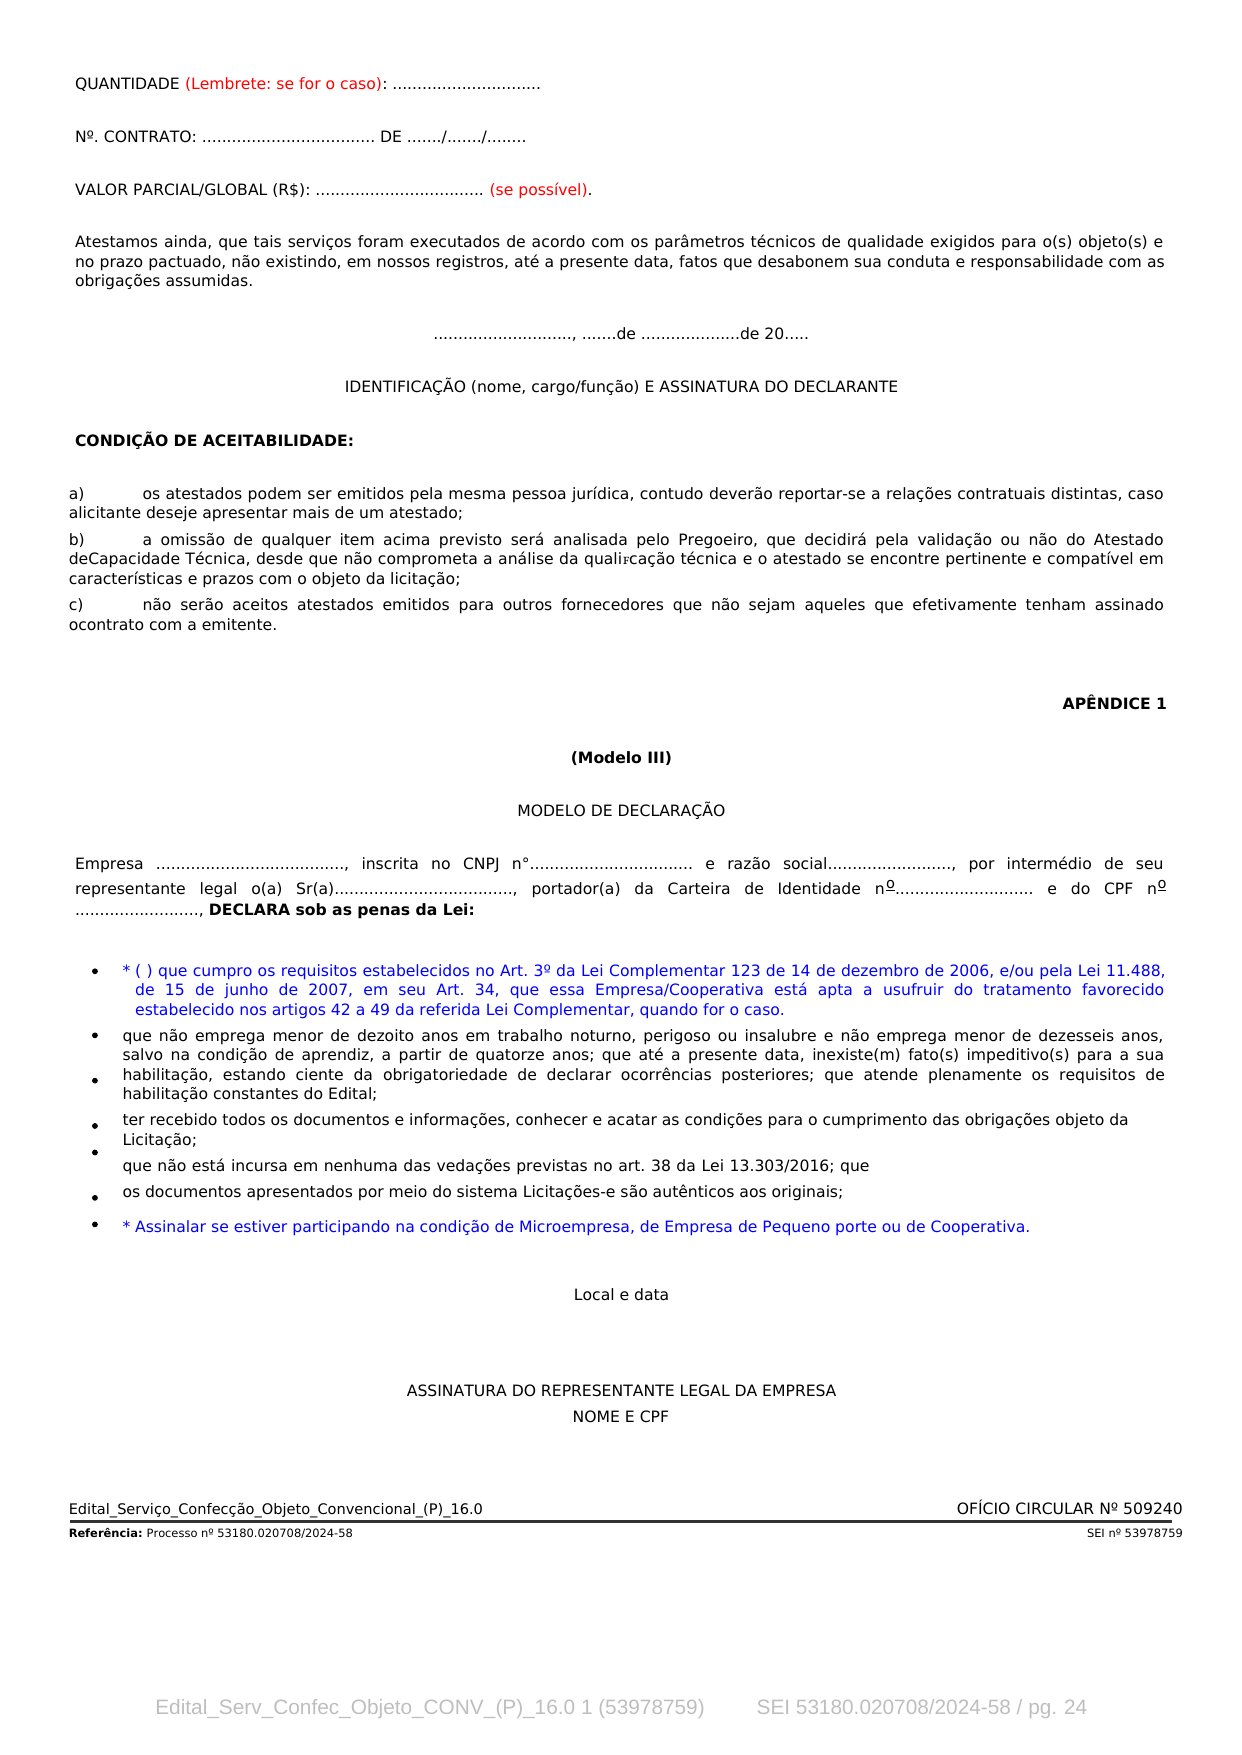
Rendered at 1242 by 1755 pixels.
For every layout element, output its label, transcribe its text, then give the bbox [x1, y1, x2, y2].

list a omissão de qualquer item acima previsto será analisada pelo Pregoeiro, que decidirá pela validação ou não do Atestado deCapacidade Técnica, desde que não comprometa a análise da qualicação técnica e o atestado se encontre pertinente e compatível em características e prazos com o objeto da licitação; [68, 531, 1166, 588]
text NOME E CPF [68, 1408, 1173, 1426]
list os atestados podem ser emitidos pela mesma pessoa jurídica, contudo deverão reportar-se a relações contratuais distintas, caso alicitante deseje apresentar mais de um atestado; [68, 484, 1166, 522]
text Edital_Serviço_Confecção_Objeto_Convencional_(P)_16.0 OFÍCIO CIRCULAR Nº 509240 [68, 1500, 1183, 1518]
text (Modelo III) [69, 749, 1173, 767]
text que não emprega menor de dezoito anos em trabalho noturno, perigoso ou insalubre e não emprega menor de dezesseis anos, salvo na condição de aprendiz, a partir de quatorze anos; que até a presente data, inexiste(m) fato(s) impeditivo(s) para a sua habilitação, estando ciente da obrigatoriedade de declarar ocorrências posteriores; que atende plenamente os requisitos de habilitação constantes do Edital; [93, 1027, 1166, 1103]
text MODELO DE DECLARAÇÃO [68, 802, 1173, 820]
list Assinalar se estiver participando na condição de Microempresa, de Empresa de Pequeno porte ou de Cooperativa. [93, 1218, 1167, 1236]
text Atestamos ainda, que tais serviços foram executados de acordo com os parâmetros técnicos de qualidade exigidos para o(s) objeto(s) e no prazo pactuado, não existindo, em nossos registros, até a presente data, fatos que desabonem sua conduta e responsabilidade com as obrigações assumidas. [75, 233, 1166, 291]
text Licitação; [93, 1131, 1166, 1149]
text Empresa ......................................, inscrita no CNPJ n°................................. e razão social........................., por intermédio de seu representante legal o(a) Sr(a)...................................., portador(a) da Carteira de Identidade no............................ e do CPF no ........................., DECLARA sob as penas da Lei: [75, 855, 1166, 919]
list ( ) que cumpro os requisitos estabelecidos no Art. 3º da Lei Complementar 123 de 14 de dezembro de 2006, e/ou pela Lei 11.488, de 15 de junho de 2007, em seu Art. 34, que essa Empresa/Cooperativa está apta a usufruir do tratamento favorecido estabelecido nos artigos 42 a 49 da referida Lei Complementar, quando for o caso. [93, 961, 1167, 1019]
text Nº. CONTRATO: ................................... DE ......./......./........ [75, 128, 1166, 146]
text APÊNDICE 1 [68, 695, 1167, 713]
text Local e data [68, 1286, 1174, 1304]
text Referência: Processo nº 53180.020708/2024-58 SEI nº 53978759 [68, 1526, 1183, 1540]
text ASSINATURA DO REPRESENTANTE LEGAL DA EMPRESA [68, 1381, 1175, 1400]
text IDENTIFICAÇÃO (nome, cargo/função) E ASSINATURA DO DECLARANTE [68, 378, 1175, 397]
text QUANTIDADE (Lembrete: se for o caso): .............................. [75, 75, 1166, 93]
list não serão aceitos atestados emitidos para outros fornecedores que não sejam aqueles que efetivamente tenham assinado ocontrato com a emitente. [68, 596, 1166, 634]
text ter recebido todos os documentos e informações, conhecer e acatar as condições para o cumprimento das obrigações objeto da [93, 1111, 1166, 1129]
text CONDIÇÃO DE ACEITABILIDADE: [75, 431, 1183, 450]
text VALOR PARCIAL/GLOBAL (R$): .................................. (se possível). [75, 181, 1166, 199]
text ............................, .......de ....................de 20..... [68, 325, 1174, 343]
text que não está incursa em nenhuma das vedações previstas no art. 38 da Lei 13.303/2016; que os documentos apresentados por meio do sistema Licitações-e são autênticos aos originais; [93, 1157, 871, 1202]
